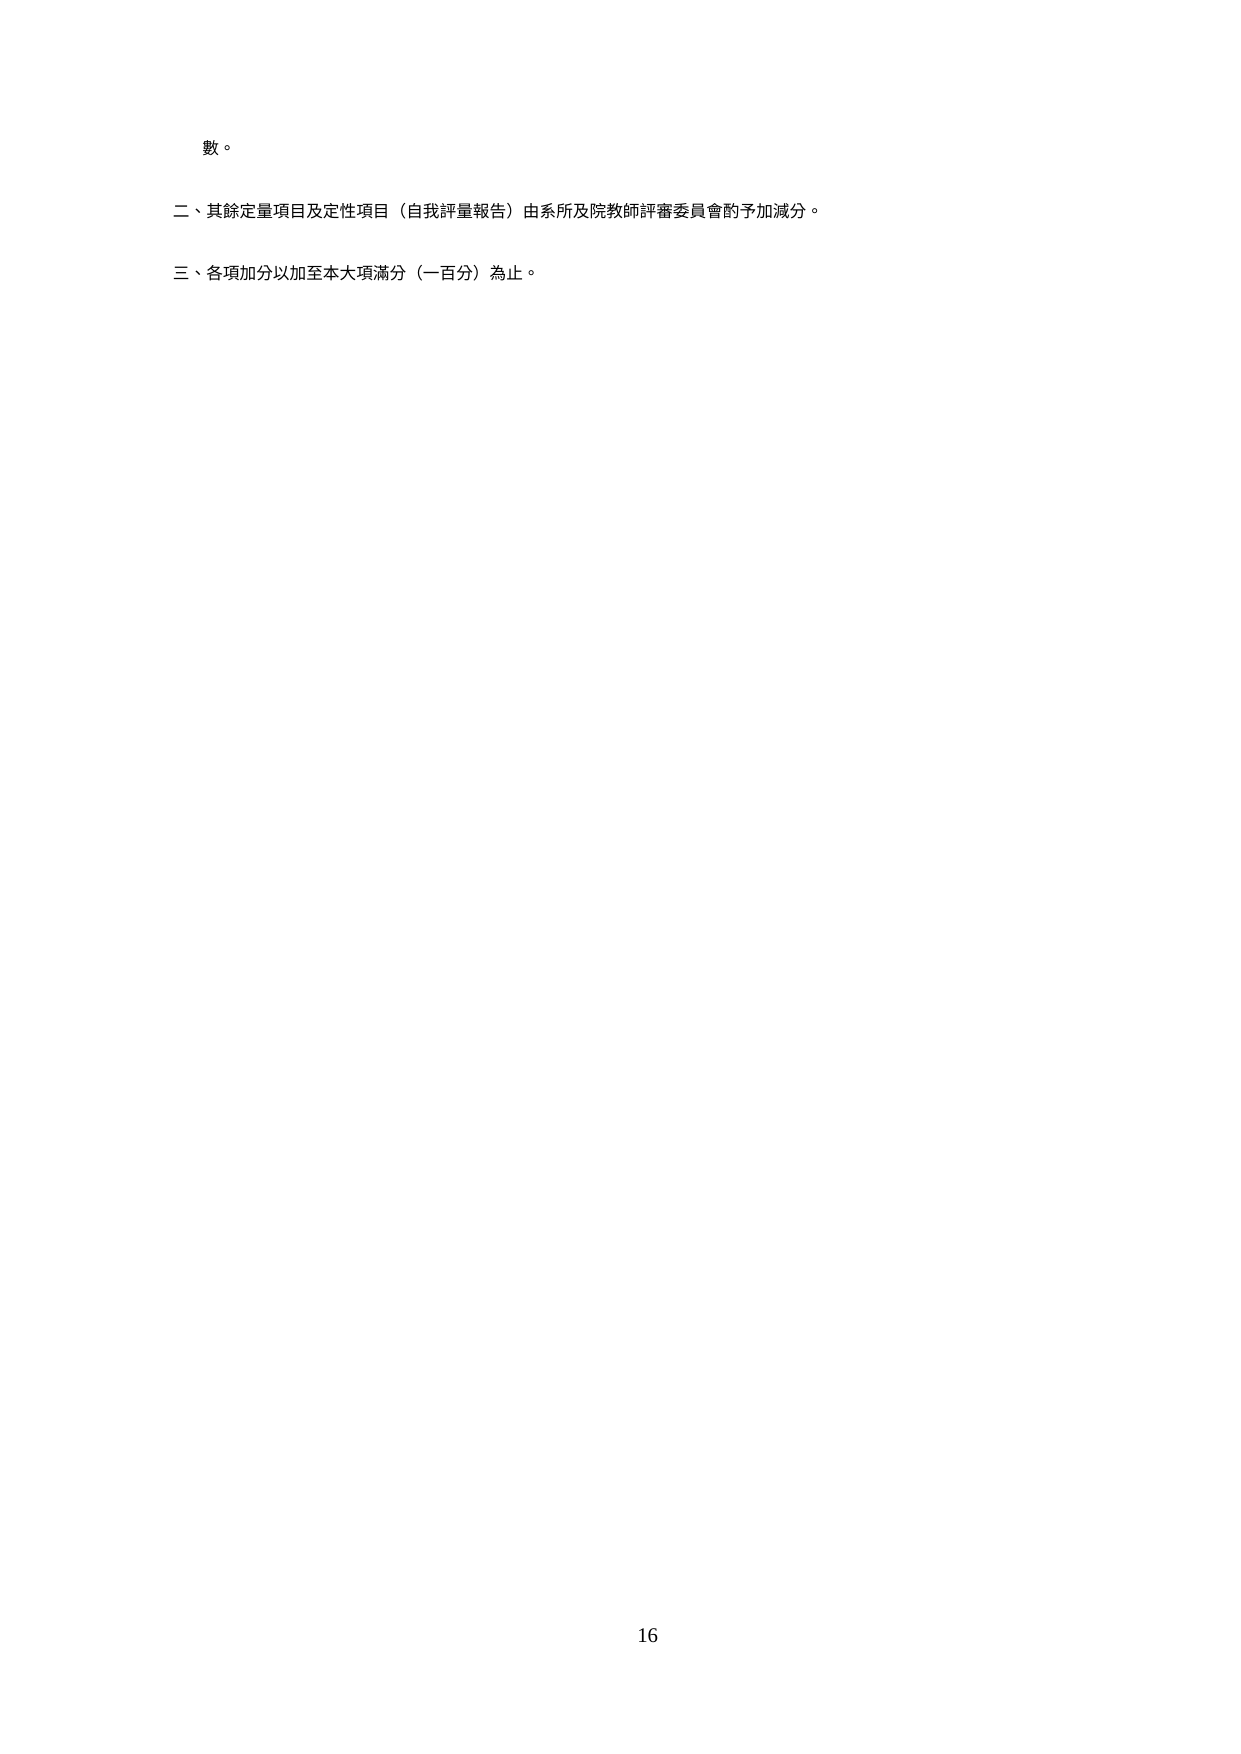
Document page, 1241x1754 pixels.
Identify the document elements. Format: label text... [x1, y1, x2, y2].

text 數。 [173, 106, 1107, 168]
text 二、其餘定量項目及定性項目（自我評量報告）由系所及院教師評審委員會酌予加減分。 [173, 168, 1107, 231]
text 三、各項加分以加至本大項滿分（一百分）為止。 [173, 231, 1107, 293]
